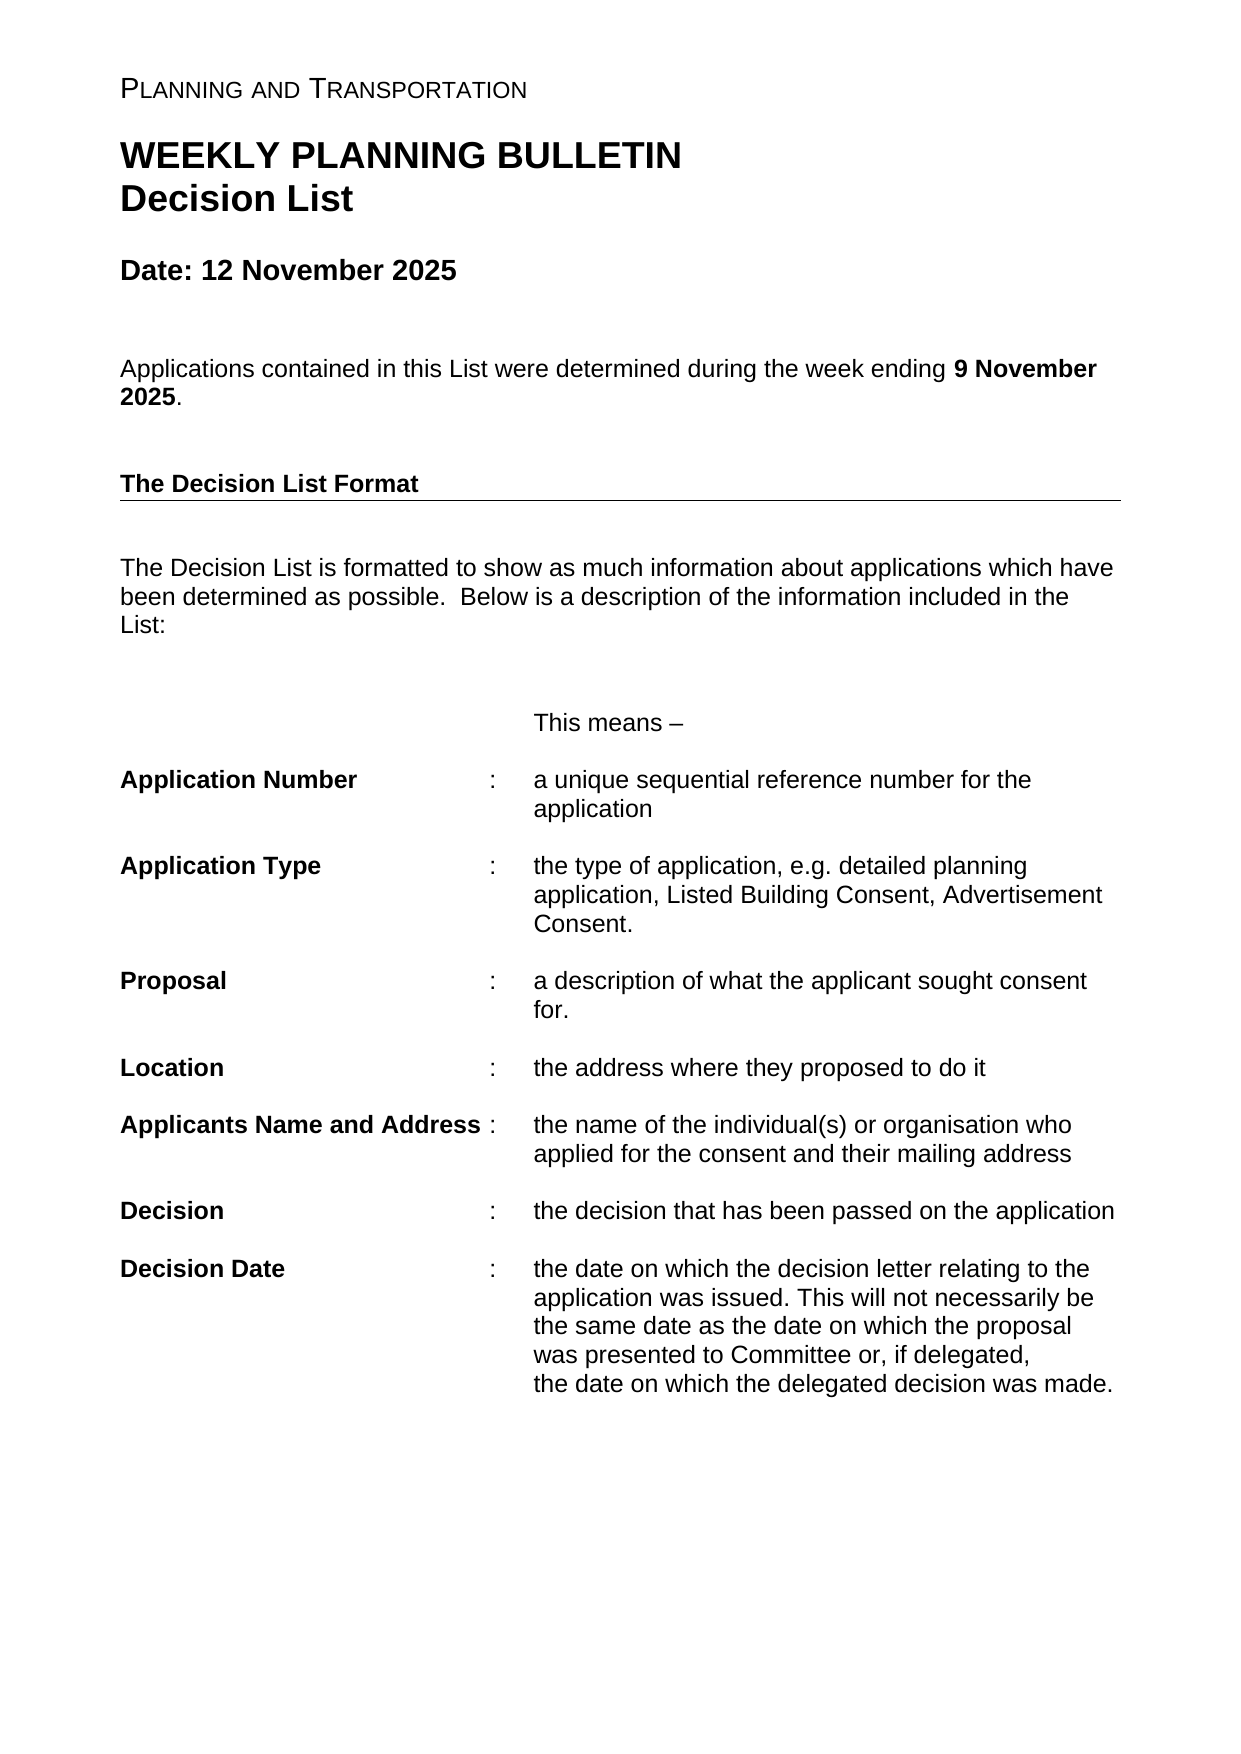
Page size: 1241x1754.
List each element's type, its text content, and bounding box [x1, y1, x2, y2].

text Application Type : the type of application, e.g. detailed planning [120, 851, 1121, 880]
text applied for the consent and their mailing address [120, 1139, 1121, 1168]
text Applications contained in this List were determined during the week ending 9 November 2025. [120, 353, 1121, 411]
text Location : the address where they proposed to do it [120, 1053, 1121, 1081]
text Decision : the decision that has been passed on the application [120, 1196, 1121, 1225]
text This means – [120, 708, 1121, 736]
text application was issued. This will not necessarily be [120, 1283, 1121, 1311]
text Proposal : a description of what the applicant sought consent [120, 966, 1121, 995]
subtitle Planning and Transportation [120, 71, 1121, 104]
text Decision Date : the date on which the decision letter relating to the [120, 1254, 1121, 1283]
text Application Number : a unique sequential reference number for the [120, 765, 1121, 794]
text Weekly Planning Bulletin [120, 133, 1121, 176]
text Consent. [120, 909, 1121, 938]
text the same date as the date on which the proposal [120, 1311, 1121, 1340]
text Date: 12 November 2025 [120, 253, 1121, 286]
text The Decision List Format [120, 469, 1121, 500]
title Decision List [120, 176, 1121, 219]
text application, Listed Building Consent, Advertisement [120, 880, 1121, 909]
text for. [120, 995, 1121, 1024]
text Applicants Name and Address : the name of the individual(s) or organisation who [120, 1110, 1121, 1139]
text The Decision List is formatted to show as much information about applications which have been determined as possible. Below is a description of the information included in the List: [120, 553, 1121, 639]
text application [120, 794, 1121, 823]
text was presented to Committee or, if delegated, the date on which the delegated decision was made. [120, 1340, 1121, 1398]
